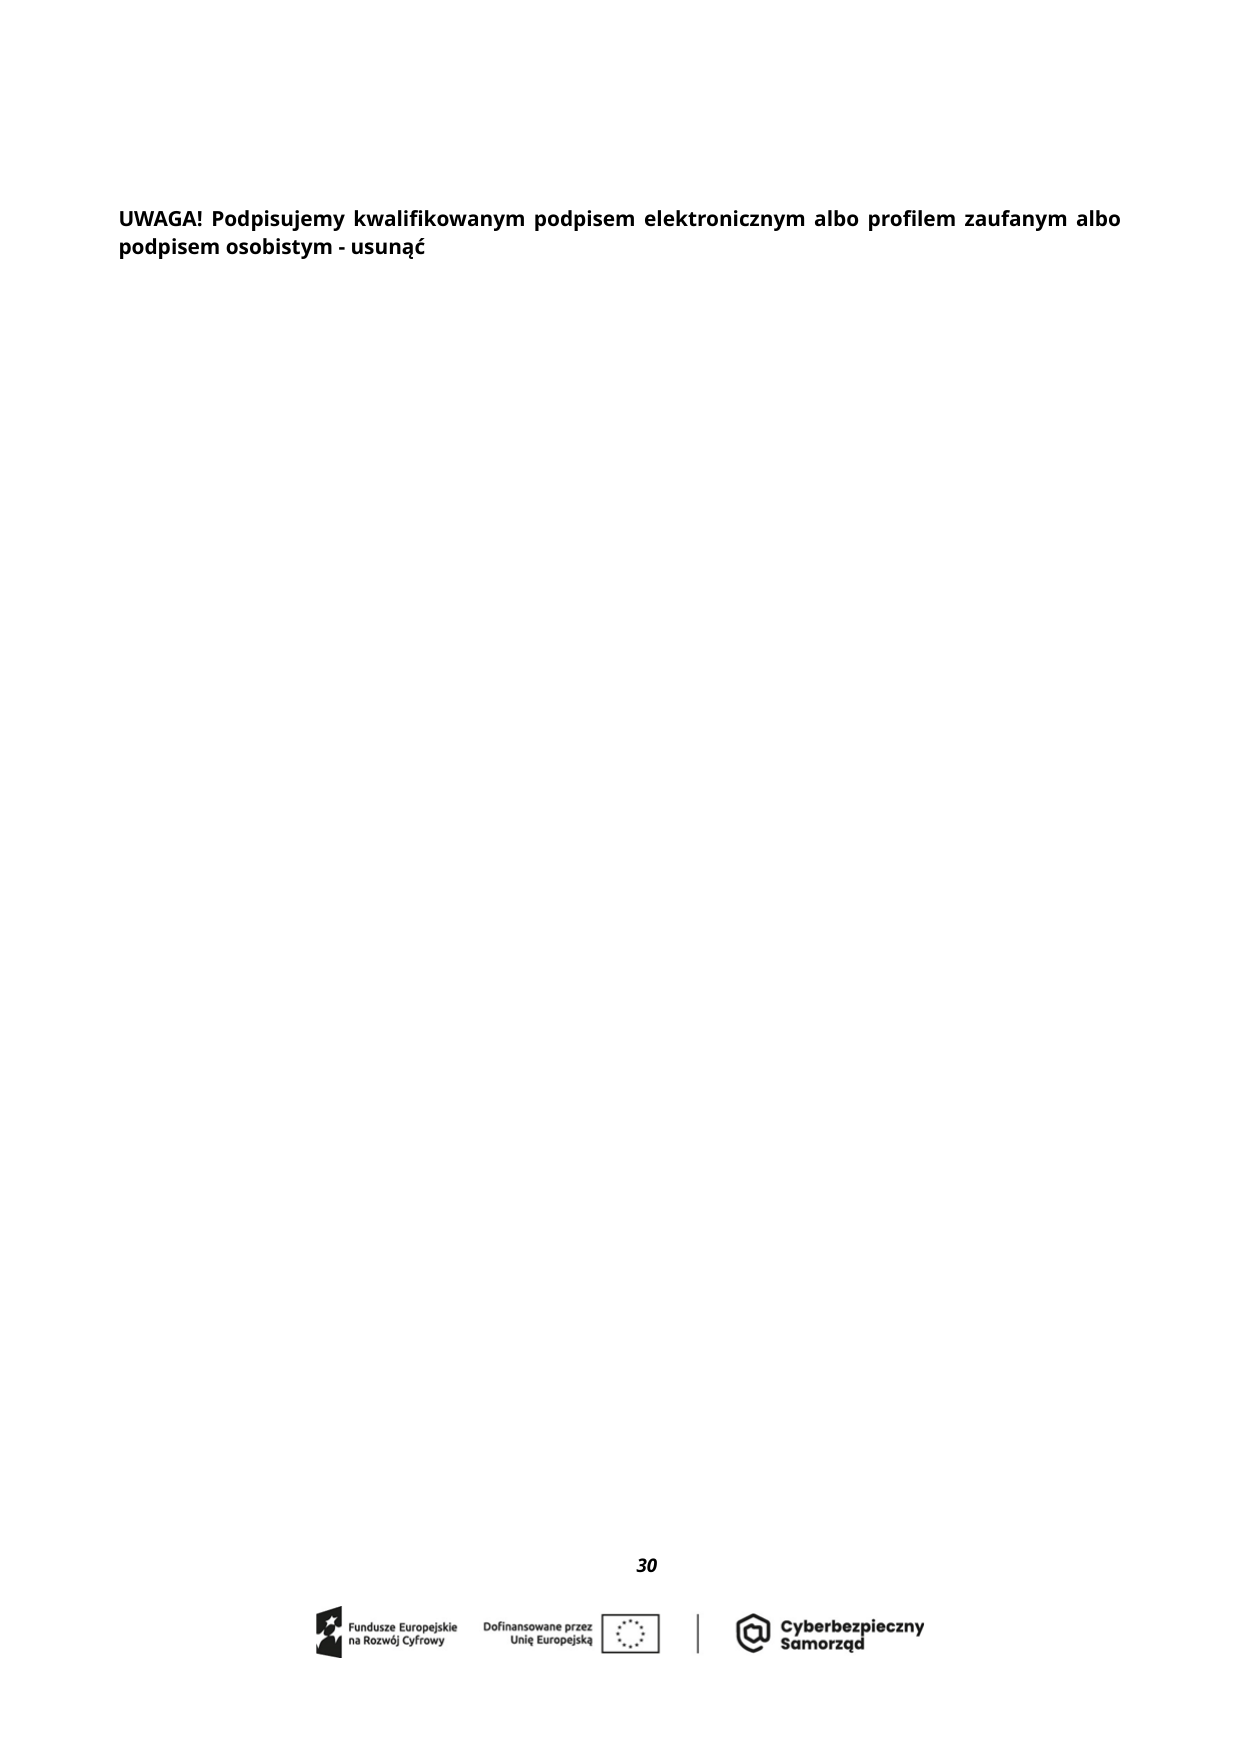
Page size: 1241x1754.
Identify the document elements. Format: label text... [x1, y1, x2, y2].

text UWAGA! Podpisujemy kwalifikowanym podpisem elektronicznym albo profilem zaufanym albo podpisem osobistym - usunąć [118, 204, 1122, 261]
picture [316, 1606, 925, 1658]
